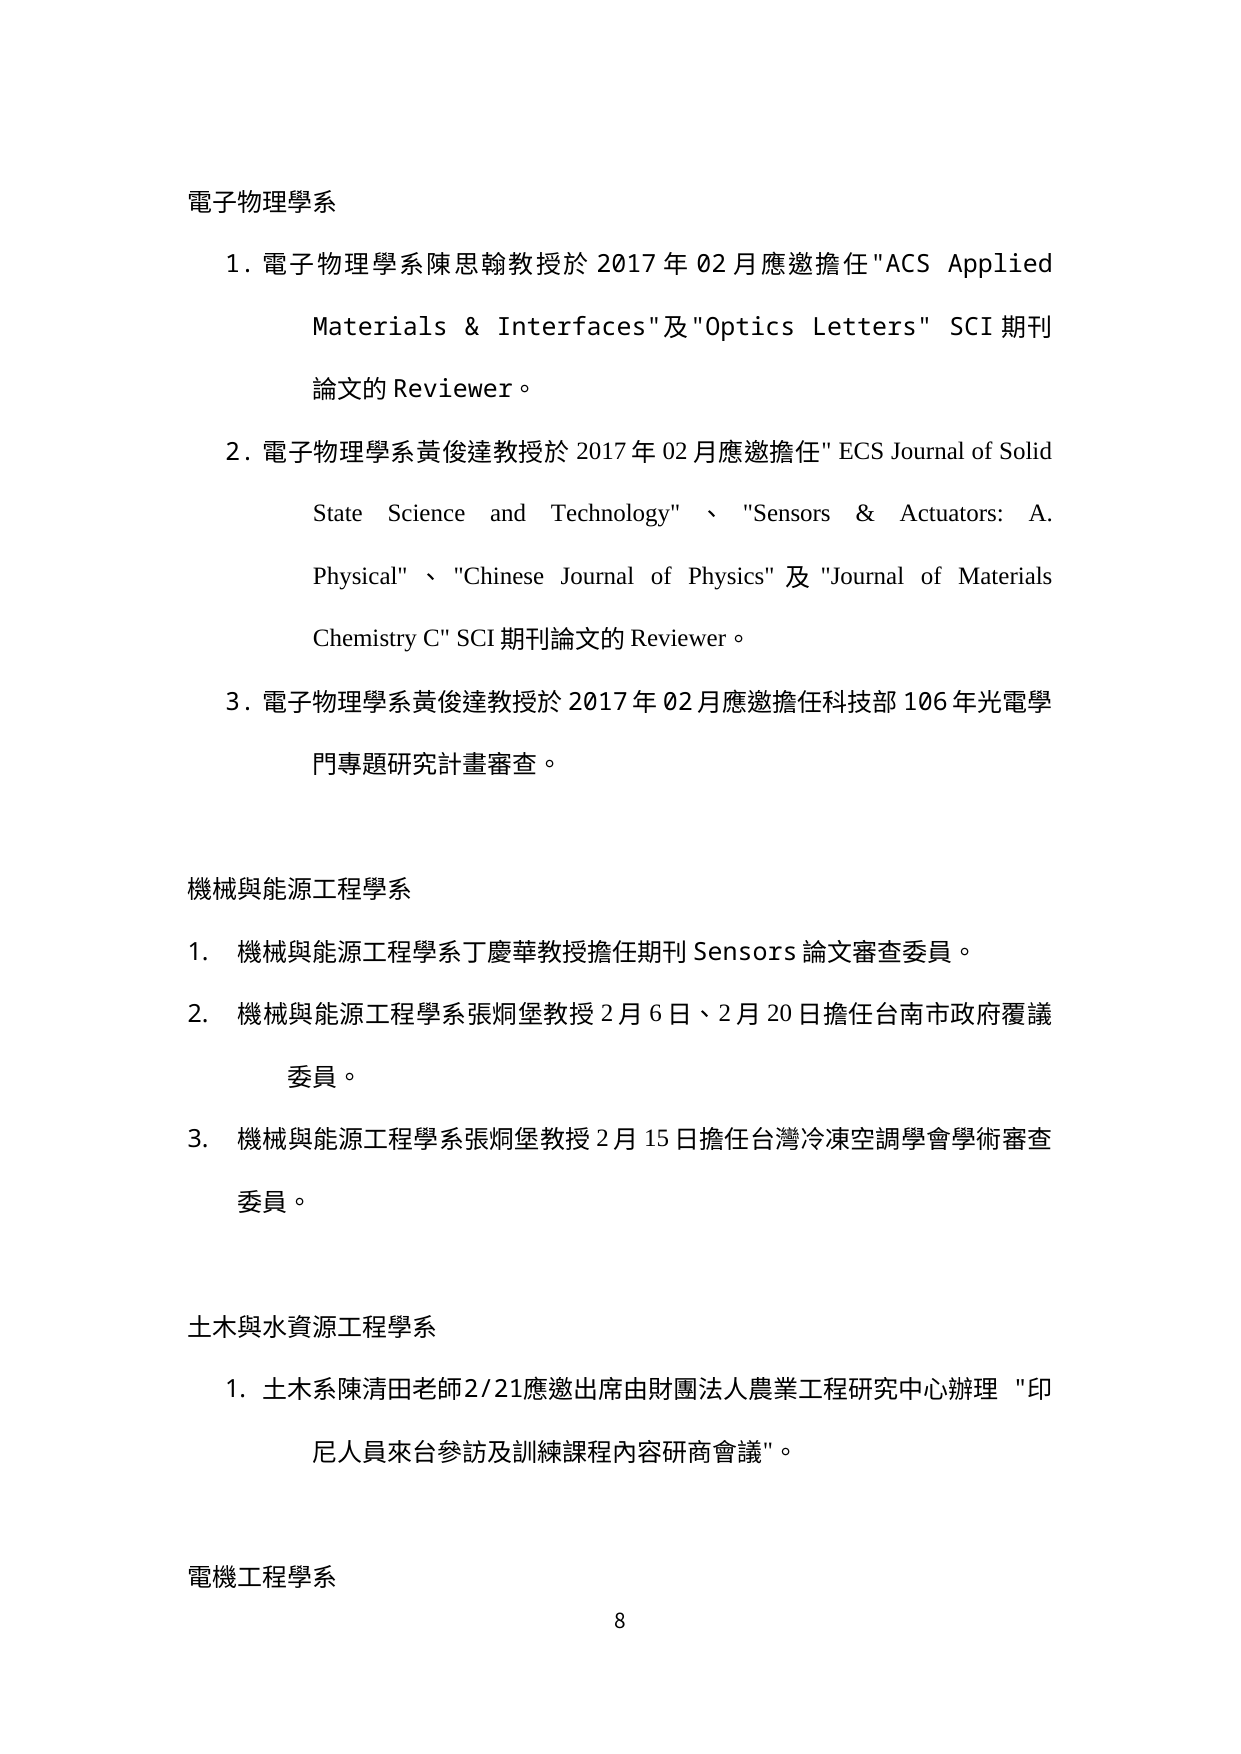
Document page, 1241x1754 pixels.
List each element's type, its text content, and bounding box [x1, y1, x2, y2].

list 電子物理學系黃俊達教授於2017年02月應邀擔任" ECS Journal of Solid State Science and Technology"、"Sensors & Actuators: A. Physical"、"Chinese Journal of Physics"及"Journal of Materials Chemistry C" SCI期刊論文的Reviewer。 [225, 409, 1053, 659]
list 機械與能源工程學系張烔堡教授2月6日、2月20日擔任台南市政府覆議委員。 [187, 971, 1053, 1096]
list 電子物理學系黃俊達教授於2017年02月應邀擔任科技部106年光電學門專題研究計畫審查。 [225, 659, 1053, 784]
text 土木與水資源工程學系 [187, 1284, 1053, 1346]
text 機械與能源工程學系 [187, 846, 1053, 909]
list 電子物理學系陳思翰教授於2017年02月應邀擔任"ACS Applied Materials & Interfaces"及"Optics Letters" SCI期刊論文的Reviewer。 [225, 221, 1053, 409]
text 電子物理學系 [187, 159, 1053, 221]
list 機械與能源工程學系張烔堡教授2月15日擔任台灣冷凍空調學會學術審查委員。 [187, 1096, 1053, 1221]
list 機械與能源工程學系丁慶華教授擔任期刊Sensors論文審查委員。 [187, 909, 1053, 971]
list 土木系陳清田老師2/21應邀出席由財團法人農業工程研究中心辦理 "印尼人員來台參訪及訓練課程內容研商會議"。 [225, 1346, 1053, 1471]
text 電機工程學系 [187, 1534, 1053, 1596]
